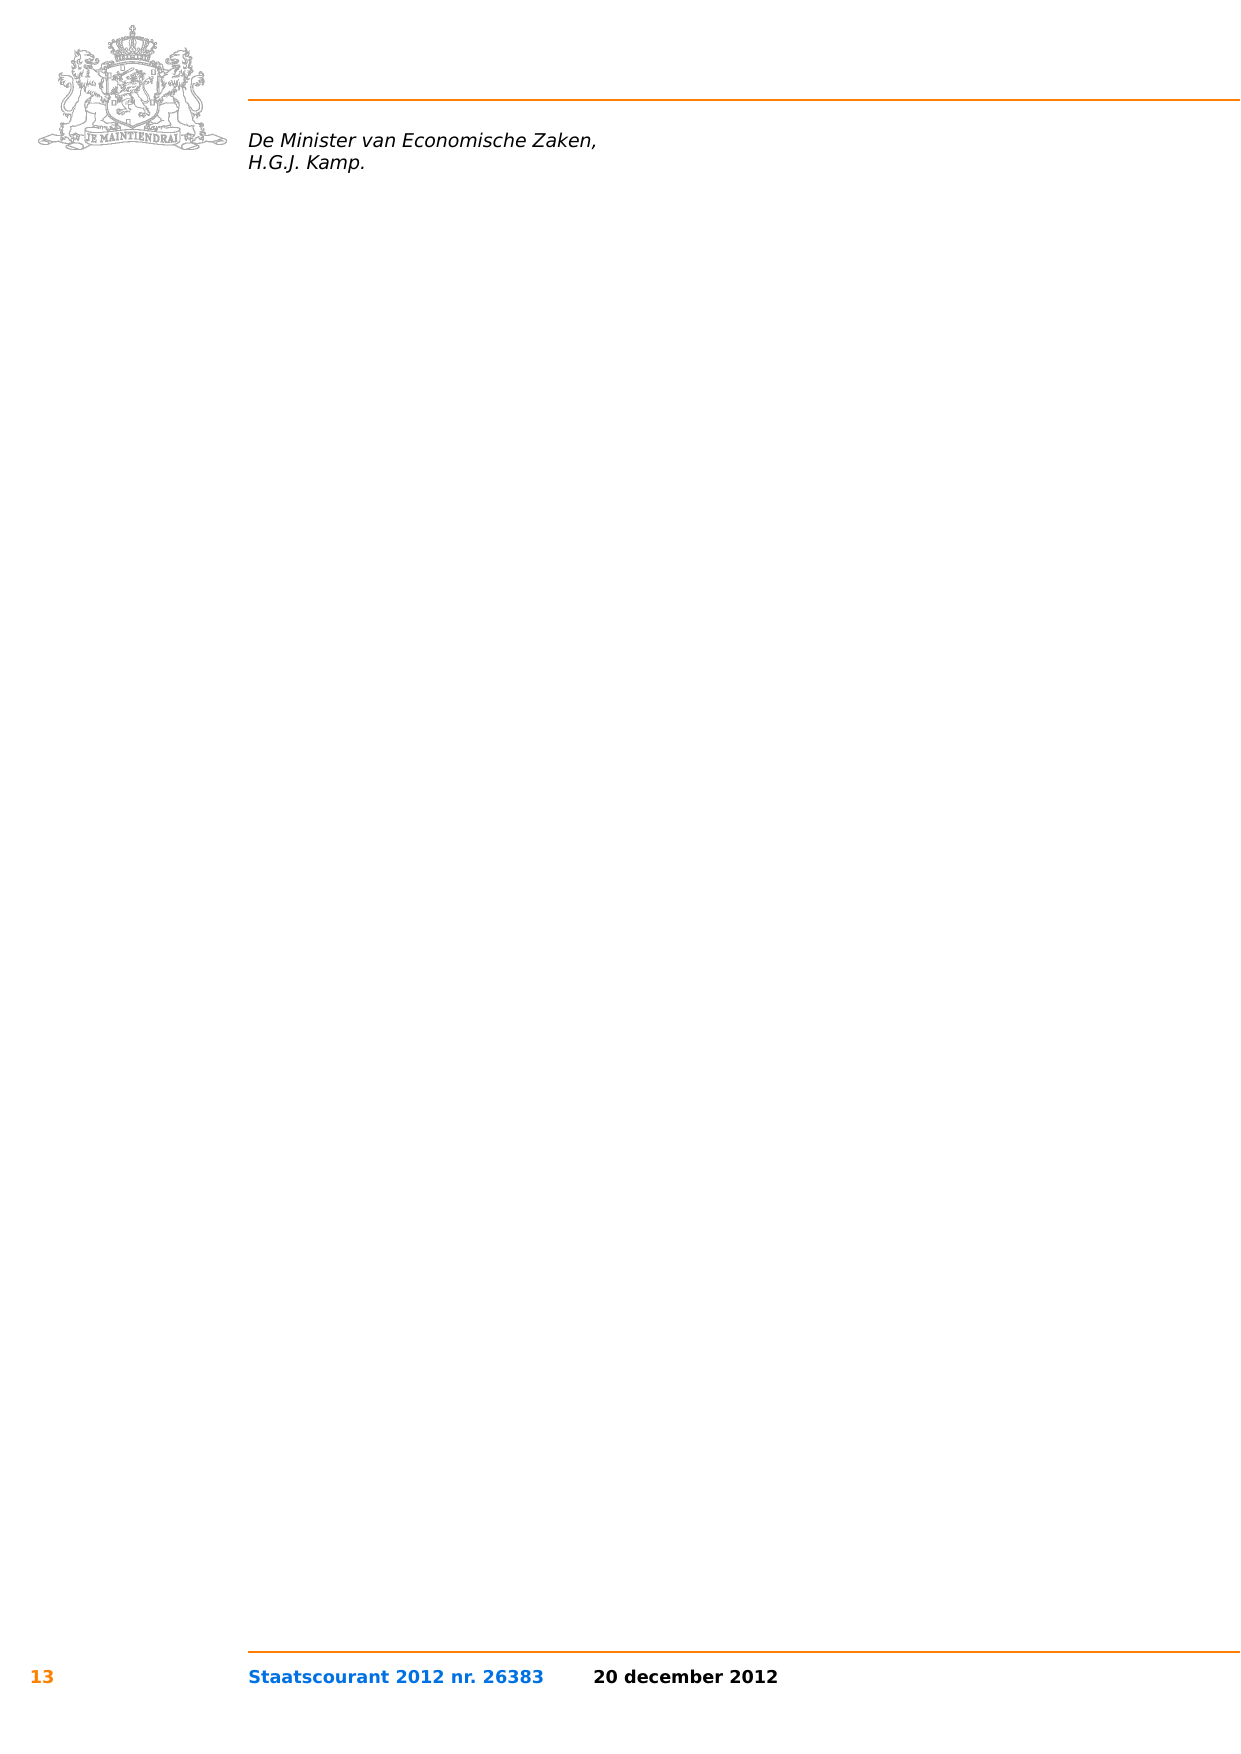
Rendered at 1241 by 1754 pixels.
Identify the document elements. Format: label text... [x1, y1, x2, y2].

text De Minister van Economische Zaken, H.G.J. Kamp. [248, 130, 1163, 174]
picture [38, 25, 227, 150]
